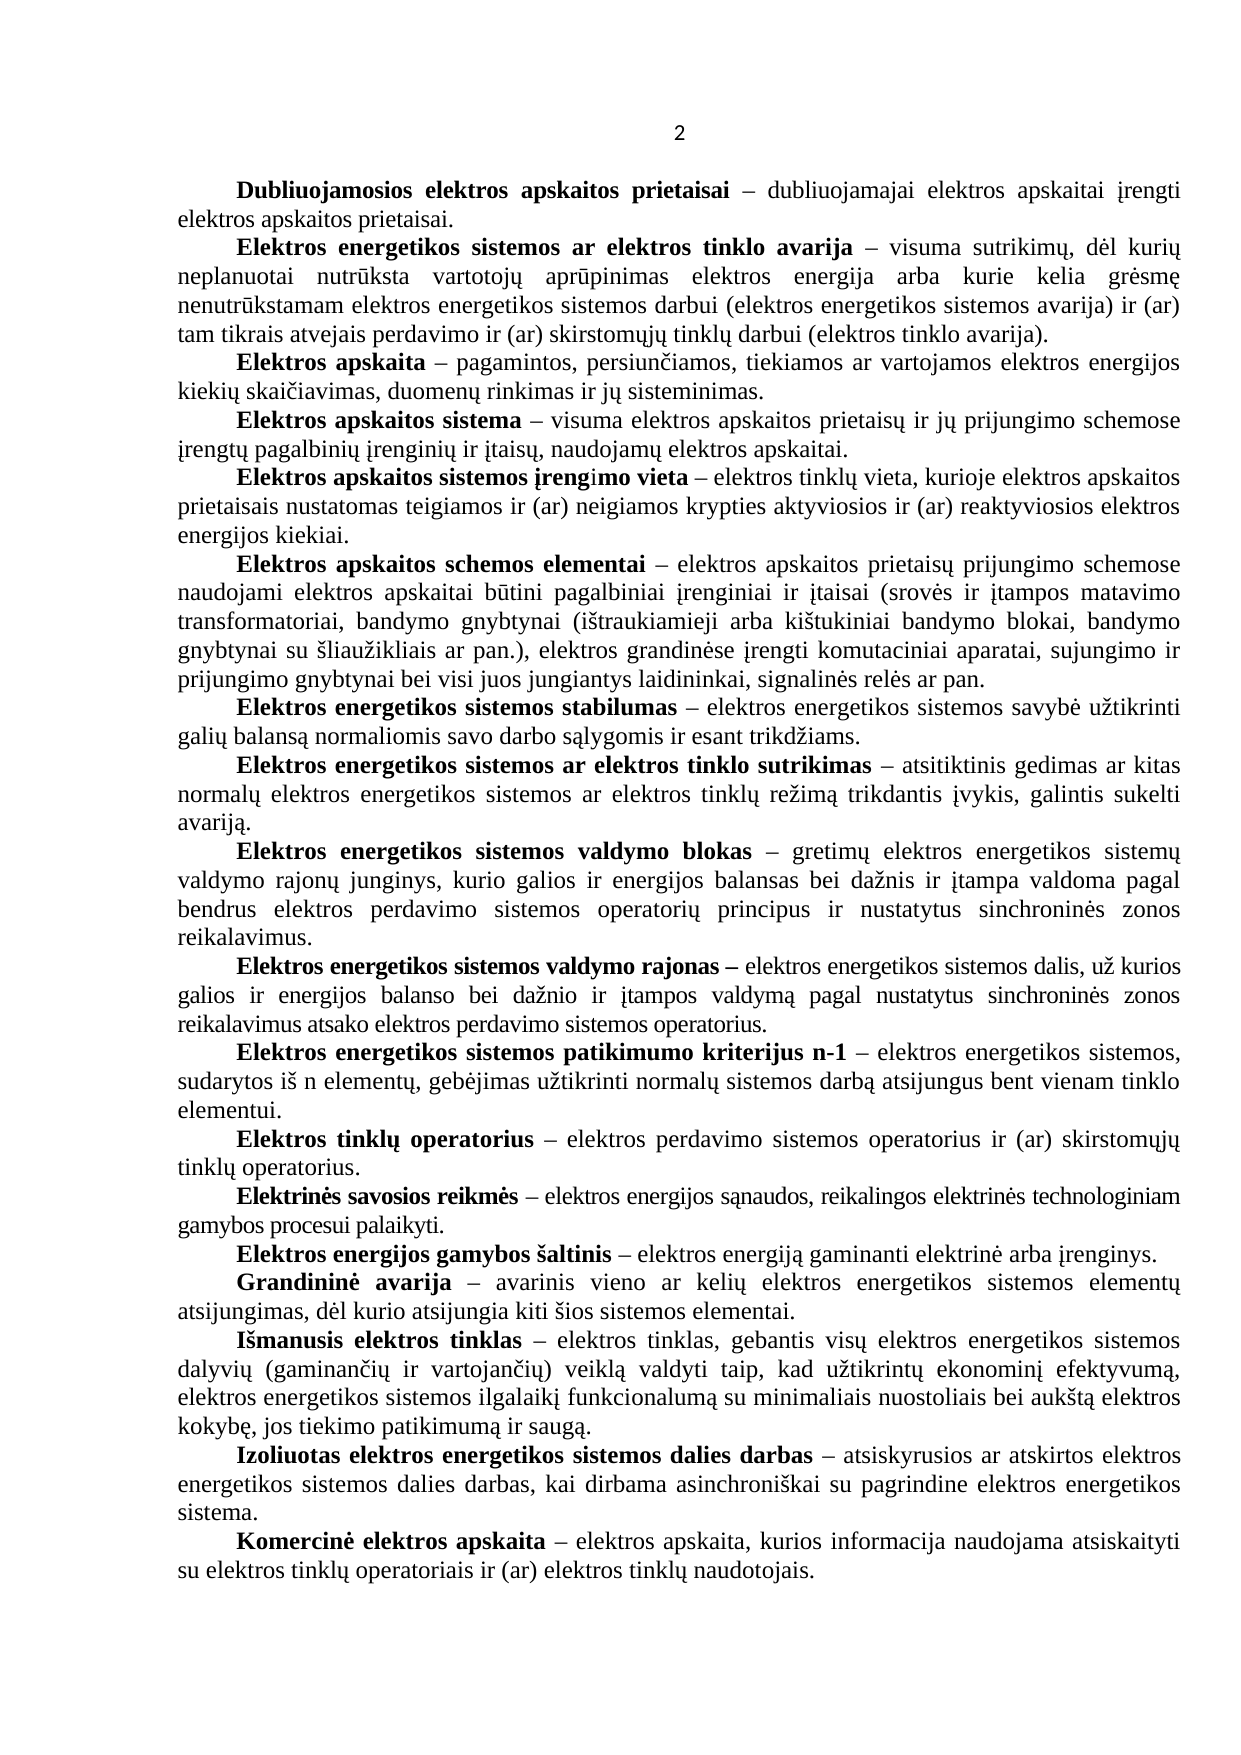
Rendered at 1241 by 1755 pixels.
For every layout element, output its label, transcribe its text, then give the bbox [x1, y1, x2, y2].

text Elektros energetikos sistemos stabilumas – elektros energetikos sistemos savybė užtikrinti galių balansą normaliomis savo darbo sąlygomis ir esant trikdžiams. [177, 692, 1181, 750]
text Elektrinės savosios reikmės – elektros energijos sąnaudos, reikalingos elektrinės technologiniam gamybos procesui palaikyti. [177, 1181, 1181, 1239]
text Izoliuotas elektros energetikos sistemos dalies darbas – atsiskyrusios ar atskirtos elektros energetikos sistemos dalies darbas, kai dirbama asinchroniškai su pagrindine elektros energetikos sistema. [177, 1440, 1181, 1526]
text Elektros apskaitos sistemos įrengimo vieta – elektros tinklų vieta, kurioje elektros apskaitos prietaisais nustatomas teigiamos ir (ar) neigiamos krypties aktyviosios ir (ar) reaktyviosios elektros energijos kiekiai. [177, 462, 1181, 549]
text Dubliuojamosios elektros apskaitos prietaisai – dubliuojamajai elektros apskaitai įrengti elektros apskaitos prietaisai. [177, 175, 1181, 232]
text Elektros energijos gamybos šaltinis – elektros energiją gaminanti elektrinė arba įrenginys. [177, 1239, 1181, 1267]
text Išmanusis elektros tinklas – elektros tinklas, gebantis visų elektros energetikos sistemos dalyvių (gaminančių ir vartojančių) veiklą valdyti taip, kad užtikrintų ekonominį efektyvumą, elektros energetikos sistemos ilgalaikį funkcionalumą su minimaliais nuostoliais bei aukštą elektros kokybę, jos tiekimo patikimumą ir saugą. [177, 1325, 1181, 1440]
text Elektros apskaitos schemos elementai – elektros apskaitos prietaisų prijungimo schemose naudojami elektros apskaitai būtini pagalbiniai įrenginiai ir įtaisai (srovės ir įtampos matavimo transformatoriai, bandymo gnybtynai (ištraukiamieji arba kištukiniai bandymo blokai, bandymo gnybtynai su šliaužikliais ar pan.), elektros grandinėse įrengti komutaciniai aparatai, sujungimo ir prijungimo gnybtynai bei visi juos jungiantys laidininkai, signalinės relės ar pan. [177, 549, 1181, 692]
text Elektros apskaitos sistema – visuma elektros apskaitos prietaisų ir jų prijungimo schemose įrengtų pagalbinių įrenginių ir įtaisų, naudojamų elektros apskaitai. [177, 405, 1181, 462]
text Elektros tinklų operatorius – elektros perdavimo sistemos operatorius ir (ar) skirstomųjų tinklų operatorius. [177, 1124, 1181, 1181]
text Elektros energetikos sistemos ar elektros tinklo avarija – visuma sutrikimų, dėl kurių neplanuotai nutrūksta vartotojų aprūpinimas elektros energija arba kurie kelia grėsmę nenutrūkstamam elektros energetikos sistemos darbui (elektros energetikos sistemos avarija) ir (ar) tam tikrais atvejais perdavimo ir (ar) skirstomųjų tinklų darbui (elektros tinklo avarija). [177, 232, 1181, 347]
text Elektros energetikos sistemos ar elektros tinklo sutrikimas – atsitiktinis gedimas ar kitas normalų elektros energetikos sistemos ar elektros tinklų režimą trikdantis įvykis, galintis sukelti avariją. [177, 750, 1181, 836]
text Elektros energetikos sistemos valdymo blokas – gretimų elektros energetikos sistemų valdymo rajonų junginys, kurio galios ir energijos balansas bei dažnis ir įtampa valdoma pagal bendrus elektros perdavimo sistemos operatorių principus ir nustatytus sinchroninės zonos reikalavimus. [177, 836, 1181, 951]
text Elektros energetikos sistemos valdymo rajonas – elektros energetikos sistemos dalis, už kurios galios ir energijos balanso bei dažnio ir įtampos valdymą pagal nustatytus sinchroninės zonos reikalavimus atsako elektros perdavimo sistemos operatorius. [177, 951, 1181, 1037]
text Grandininė avarija – avarinis vieno ar kelių elektros energetikos sistemos elementų atsijungimas, dėl kurio atsijungia kiti šios sistemos elementai. [177, 1267, 1181, 1325]
text Elektros energetikos sistemos patikimumo kriterijus n-1 – elektros energetikos sistemos, sudarytos iš n elementų, gebėjimas užtikrinti normalų sistemos darbą atsijungus bent vienam tinklo elementui. [177, 1037, 1181, 1124]
text Komercinė elektros apskaita – elektros apskaita, kurios informacija naudojama atsiskaityti su elektros tinklų operatoriais ir (ar) elektros tinklų naudotojais. [177, 1526, 1181, 1584]
text Elektros apskaita – pagamintos, persiunčiamos, tiekiamos ar vartojamos elektros energijos kiekių skaičiavimas, duomenų rinkimas ir jų sisteminimas. [177, 347, 1181, 405]
